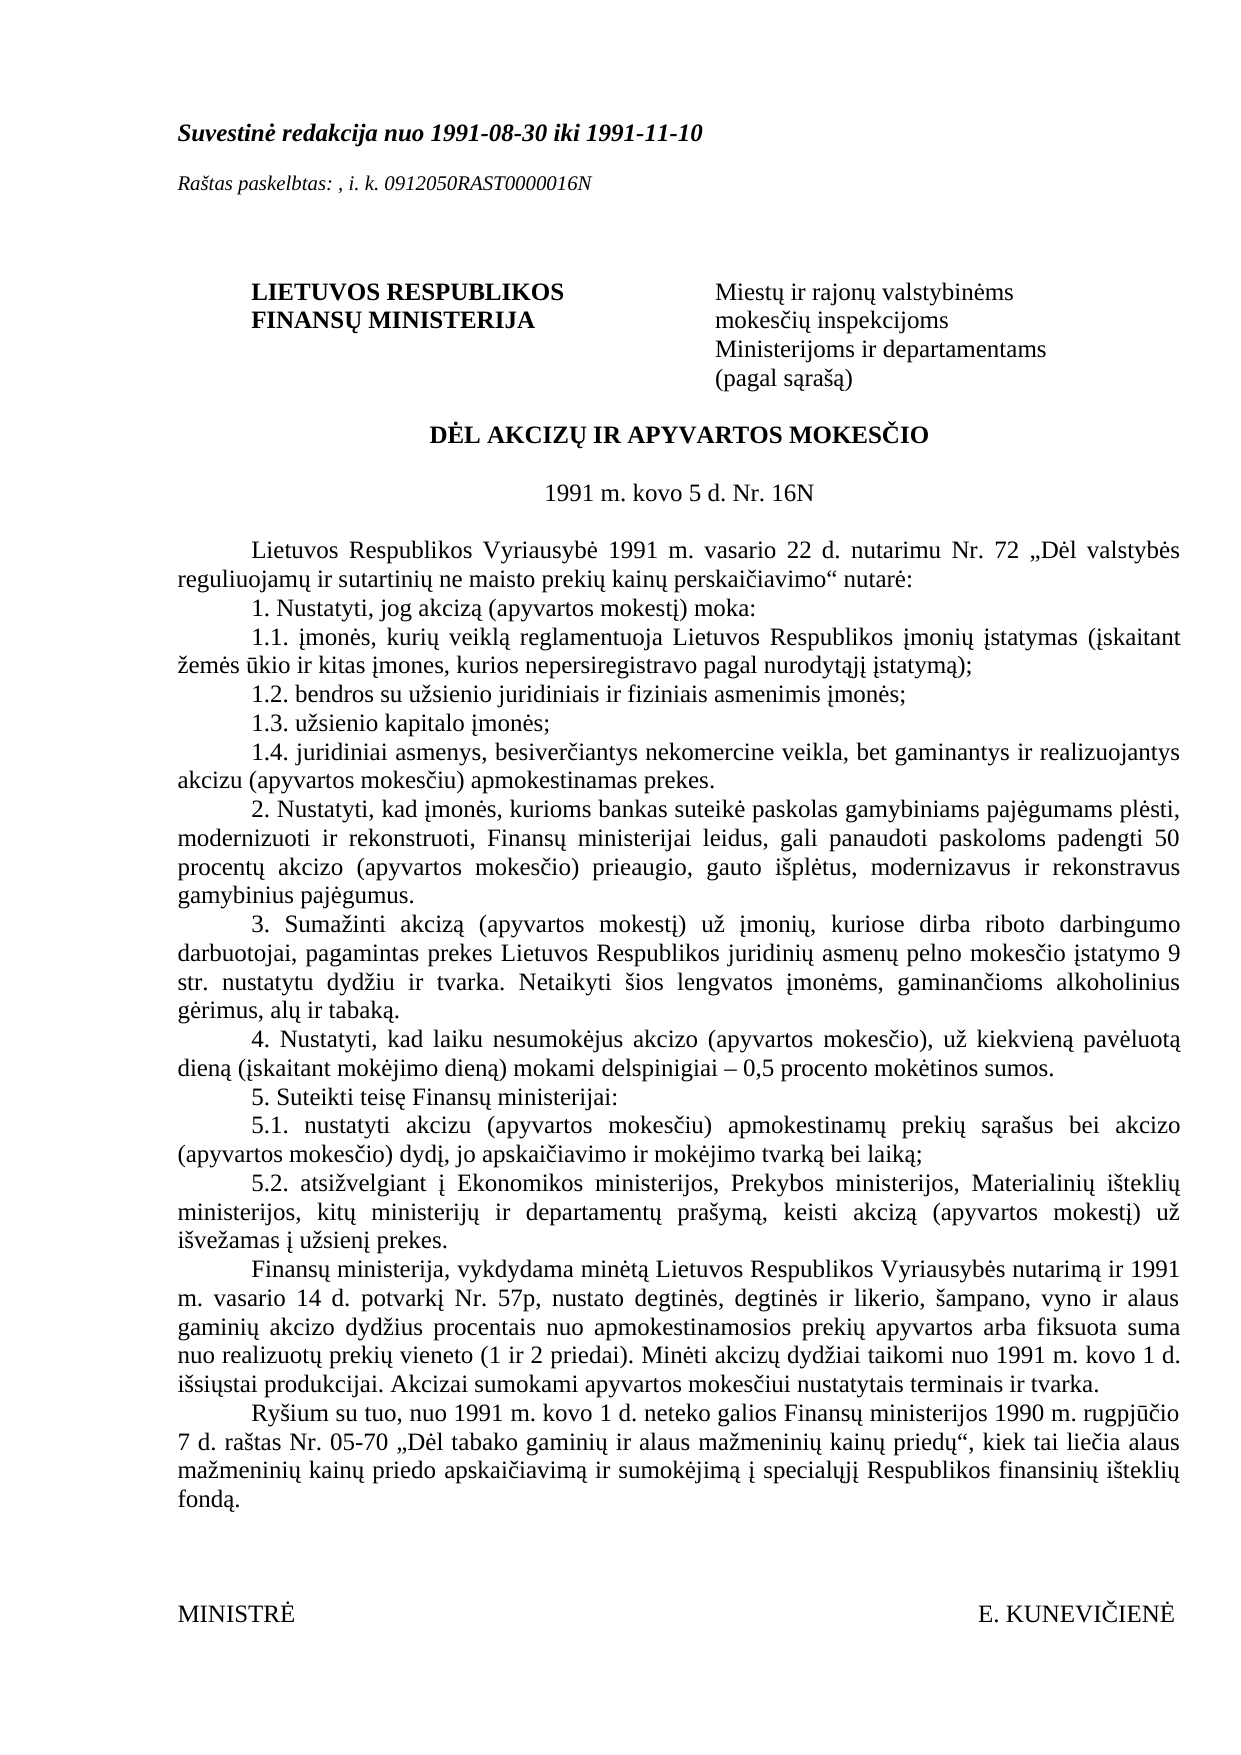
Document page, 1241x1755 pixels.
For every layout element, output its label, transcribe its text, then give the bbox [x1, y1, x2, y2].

text Suvestinė redakcija nuo 1991-08-30 iki 1991-11-10 [177, 118, 1181, 147]
text 5.2. atsižvelgiant į Ekonomikos ministerijos, Prekybos ministerijos, Materialinių išteklių ministerijos, kitų ministerijų ir departamentų prašymą, keisti akcizą (apyvartos mokestį) už išvežamas į užsienį prekes. [177, 1168, 1181, 1254]
text Finansų ministerija, vykdydama minėtą Lietuvos Respublikos Vyriausybės nutarimą ir 1991 m. vasario 14 d. potvarkį Nr. 57p, nustato degtinės, degtinės ir likerio, šampano, vyno ir alaus gaminių akcizo dydžius procentais nuo apmokestinamosios prekių apyvartos arba fiksuota suma nuo realizuotų prekių vieneto (1 ir 2 priedai). Minėti akcizų dydžiai taikomi nuo 1991 m. kovo 1 d. išsiųstai produkcijai. Akcizai sumokami apyvartos mokesčiui nustatytais terminais ir tvarka. [177, 1254, 1181, 1398]
text 1991 m. kovo 5 d. Nr. 16N [177, 478, 1181, 507]
text Ryšium su tuo, nuo 1991 m. kovo 1 d. neteko galios Finansų ministerijos 1990 m. rugpjūčio 7 d. raštas Nr. 05-70 „Dėl tabako gaminių ir alaus mažmeninių kainų priedų“, kiek tai liečia alaus mažmeninių kainų priedo apskaičiavimą ir sumokėjimą į specialųjį Respublikos finansinių išteklių fondą. [177, 1398, 1181, 1513]
text MINISTRĖ E. KUNEVIČIENĖ [177, 1599, 1181, 1628]
text 1.3. užsienio kapitalo įmonės; [177, 708, 1181, 737]
text 1. Nustatyti, jog akcizą (apyvartos mokestį) moka: [177, 593, 1181, 622]
text DĖL AKCIZŲ IR APYVARTOS MOKESČIO [177, 420, 1181, 449]
text 4. Nustatyti, kad laiku nesumokėjus akcizo (apyvartos mokesčio), už kiekvieną pavėluotą dieną (įskaitant mokėjimo dieną) mokami delspinigiai – 0,5 procento mokėtinos sumos. [177, 1024, 1181, 1082]
text 1.4. juridiniai asmenys, besiverčiantys nekomercine veikla, bet gaminantys ir realizuojantys akcizu (apyvartos mokesčiu) apmokestinamas prekes. [177, 737, 1181, 794]
text 2. Nustatyti, kad įmonės, kurioms bankas suteikė paskolas gamybiniams pajėgumams plėsti, modernizuoti ir rekonstruoti, Finansų ministerijai leidus, gali panaudoti paskoloms padengti 50 procentų akcizo (apyvartos mokesčio) prieaugio, gauto išplėtus, modernizavus ir rekonstravus gamybinius pajėgumus. [177, 794, 1181, 909]
text FINANSŲ MINISTERIJA mokesčių inspekcijoms [177, 305, 1181, 334]
text 1.1. įmonės, kurių veiklą reglamentuoja Lietuvos Respublikos įmonių įstatymas (įskaitant žemės ūkio ir kitas įmones, kurios nepersiregistravo pagal nurodytąjį įstatymą); [177, 622, 1181, 679]
text 3. Sumažinti akcizą (apyvartos mokestį) už įmonių, kuriose dirba riboto darbingumo darbuotojai, pagamintas prekes Lietuvos Respublikos juridinių asmenų pelno mokesčio įstatymo 9 str. nustatytu dydžiu ir tvarka. Netaikyti šios lengvatos įmonėms, gaminančioms alkoholinius gėrimus, alų ir tabaką. [177, 909, 1181, 1024]
text Ministerijoms ir departamentams [177, 334, 1181, 363]
text Lietuvos Respublikos Vyriausybė 1991 m. vasario 22 d. nutarimu Nr. 72 „Dėl valstybės reguliuojamų ir sutartinių ne maisto prekių kainų perskaičiavimo“ nutarė: [177, 535, 1181, 593]
text Raštas paskelbtas: , i. k. 0912050RAST0000016N [177, 171, 1181, 195]
text 5.1. nustatyti akcizu (apyvartos mokesčiu) apmokestinamų prekių sąrašus bei akcizo (apyvartos mokesčio) dydį, jo apskaičiavimo ir mokėjimo tvarką bei laiką; [177, 1110, 1181, 1168]
text LIETUVOS RESPUBLIKOS Miestų ir rajonų valstybinėms [177, 277, 1181, 305]
text 5. Suteikti teisę Finansų ministerijai: [177, 1082, 1181, 1110]
text (pagal sąrašą) [177, 363, 1181, 392]
text 1.2. bendros su užsienio juridiniais ir fiziniais asmenimis įmonės; [177, 679, 1181, 708]
